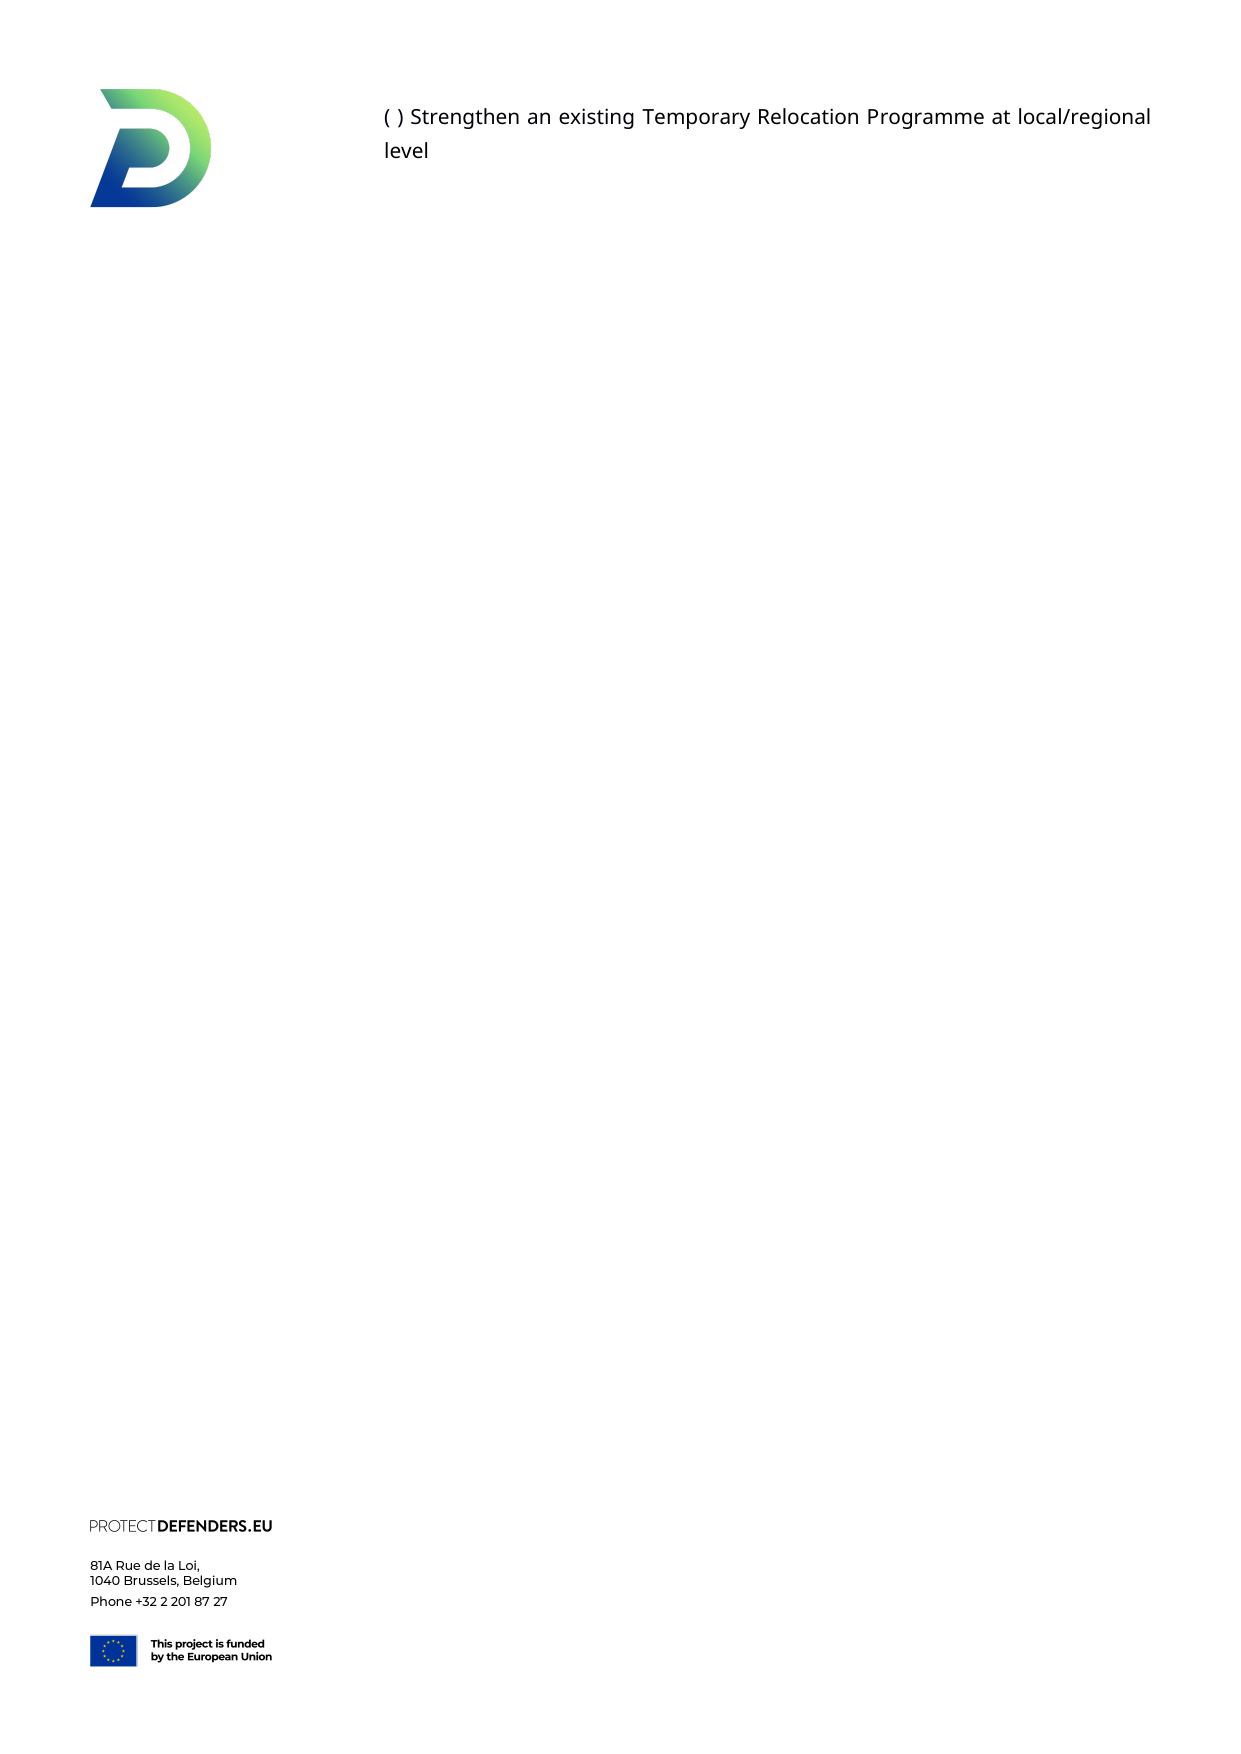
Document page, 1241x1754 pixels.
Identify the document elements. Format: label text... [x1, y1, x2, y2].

text ( ) Strengthen an existing Temporary Relocation Programme at local/regional level [384, 102, 1152, 165]
picture [1, 0, 1241, 1754]
